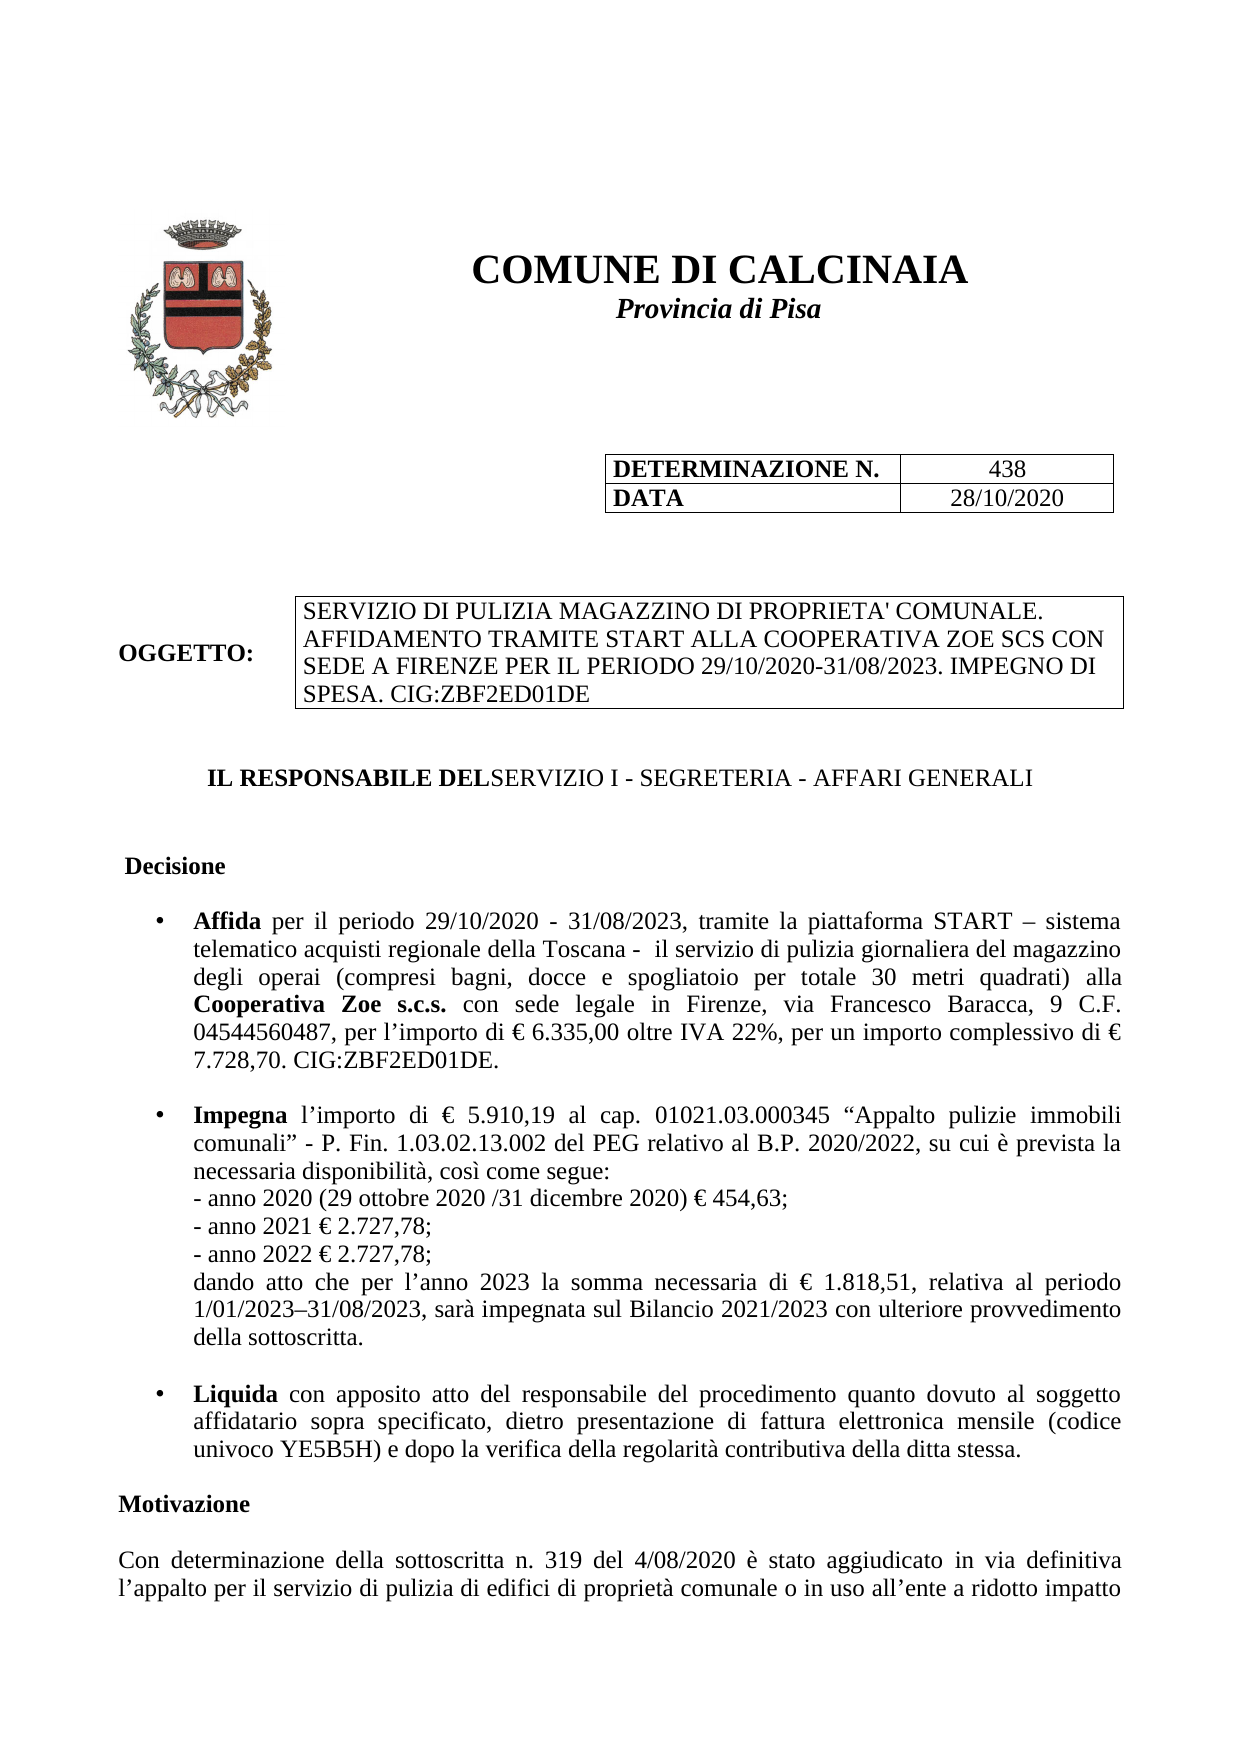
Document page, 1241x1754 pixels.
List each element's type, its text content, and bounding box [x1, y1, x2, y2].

text - anno 2021 € 2.727,78; [193, 1212, 1122, 1240]
text - anno 2020 (29 ottobre 2020 /31 dicembre 2020) € 454,63; [193, 1184, 1122, 1212]
table_cell [111, 483, 345, 512]
table_header 438 [901, 455, 1113, 483]
text dando atto che per l’anno 2023 la somma necessaria di € 1.818,51, relativa al periodo 1/01/2023–31/08/2023, sarà impegnata sul Bilancio 2021/2023 con ulteriore provvedimento della sottoscritta. [193, 1268, 1122, 1351]
text - anno 2022 € 2.727,78; [193, 1240, 1122, 1268]
table_header SERVIZIO DI PULIZIA MAGAZZINO DI PROPRIETA' COMUNALE. AFFIDAMENTO TRAMITE START ALLA COOPERATIVA ZOE SCS CON SEDE A FIRENZE PER IL PERIODO 29/10/2020-31/08/2023. IMPEGNO DI SPESA. CIG:ZBF2ED01DE [296, 597, 1123, 708]
table_header [111, 454, 345, 483]
list Affida per il periodo 29/10/2020 - 31/08/2023, tramite la piattaforma START – sistema telematico acquisti regionale della Toscana - il servizio di pulizia giornaliera del magazzino degli operai (compresi bagni, docce e spogliatoio per totale 30 metri quadrati) alla Cooperativa Zoe s.c.s. con sede legale in Firenze, via Francesco Baracca, 9 C.F. 04544560487, per l’importo di € 6.335,00 oltre IVA 22%, per un importo complessivo di € 7.728,70. CIG:ZBF2ED01DE. [156, 907, 1122, 1074]
text IL RESPONSABILE DELSERVIZIO I - SEGRETERIA - AFFARI GENERALI [118, 764, 1122, 792]
table_cell [345, 483, 605, 512]
table_header [286, 210, 310, 427]
table_header OGGETTO: [111, 596, 295, 708]
text Decisione [118, 852, 1122, 880]
table_header [345, 454, 605, 483]
text Motivazione [118, 1491, 1122, 1518]
table_header [111, 210, 118, 427]
table_cell DATA [606, 484, 900, 512]
table_cell 28/10/2020 [901, 484, 1113, 512]
table_header COMUNE DI CALCINAIA Provincia di Pisa [310, 210, 1129, 427]
list Impegna l’importo di € 5.910,19 al cap. 01021.03.000345 “Appalto pulizie immobili comunali” - P. Fin. 1.03.02.13.002 del PEG relativo al B.P. 2020/2022, su cui è prevista la necessaria disponibilità, così come segue: [156, 1101, 1122, 1184]
table_header DETERMINAZIONE N. [606, 455, 900, 483]
text Con determinazione della sottoscritta n. 319 del 4/08/2020 è stato aggiudicato in via definitiva l’appalto per il servizio di pulizia di edifici di proprietà comunale o in uso all’ente a ridotto impatto [118, 1546, 1122, 1601]
list Liquida con apposito atto del responsabile del procedimento quanto dovuto al soggetto affidatario sopra specificato, dietro presentazione di fattura elettronica mensile (codice univoco YE5B5H) e dopo la verifica della regolarità contributiva della ditta stessa. [156, 1380, 1122, 1463]
